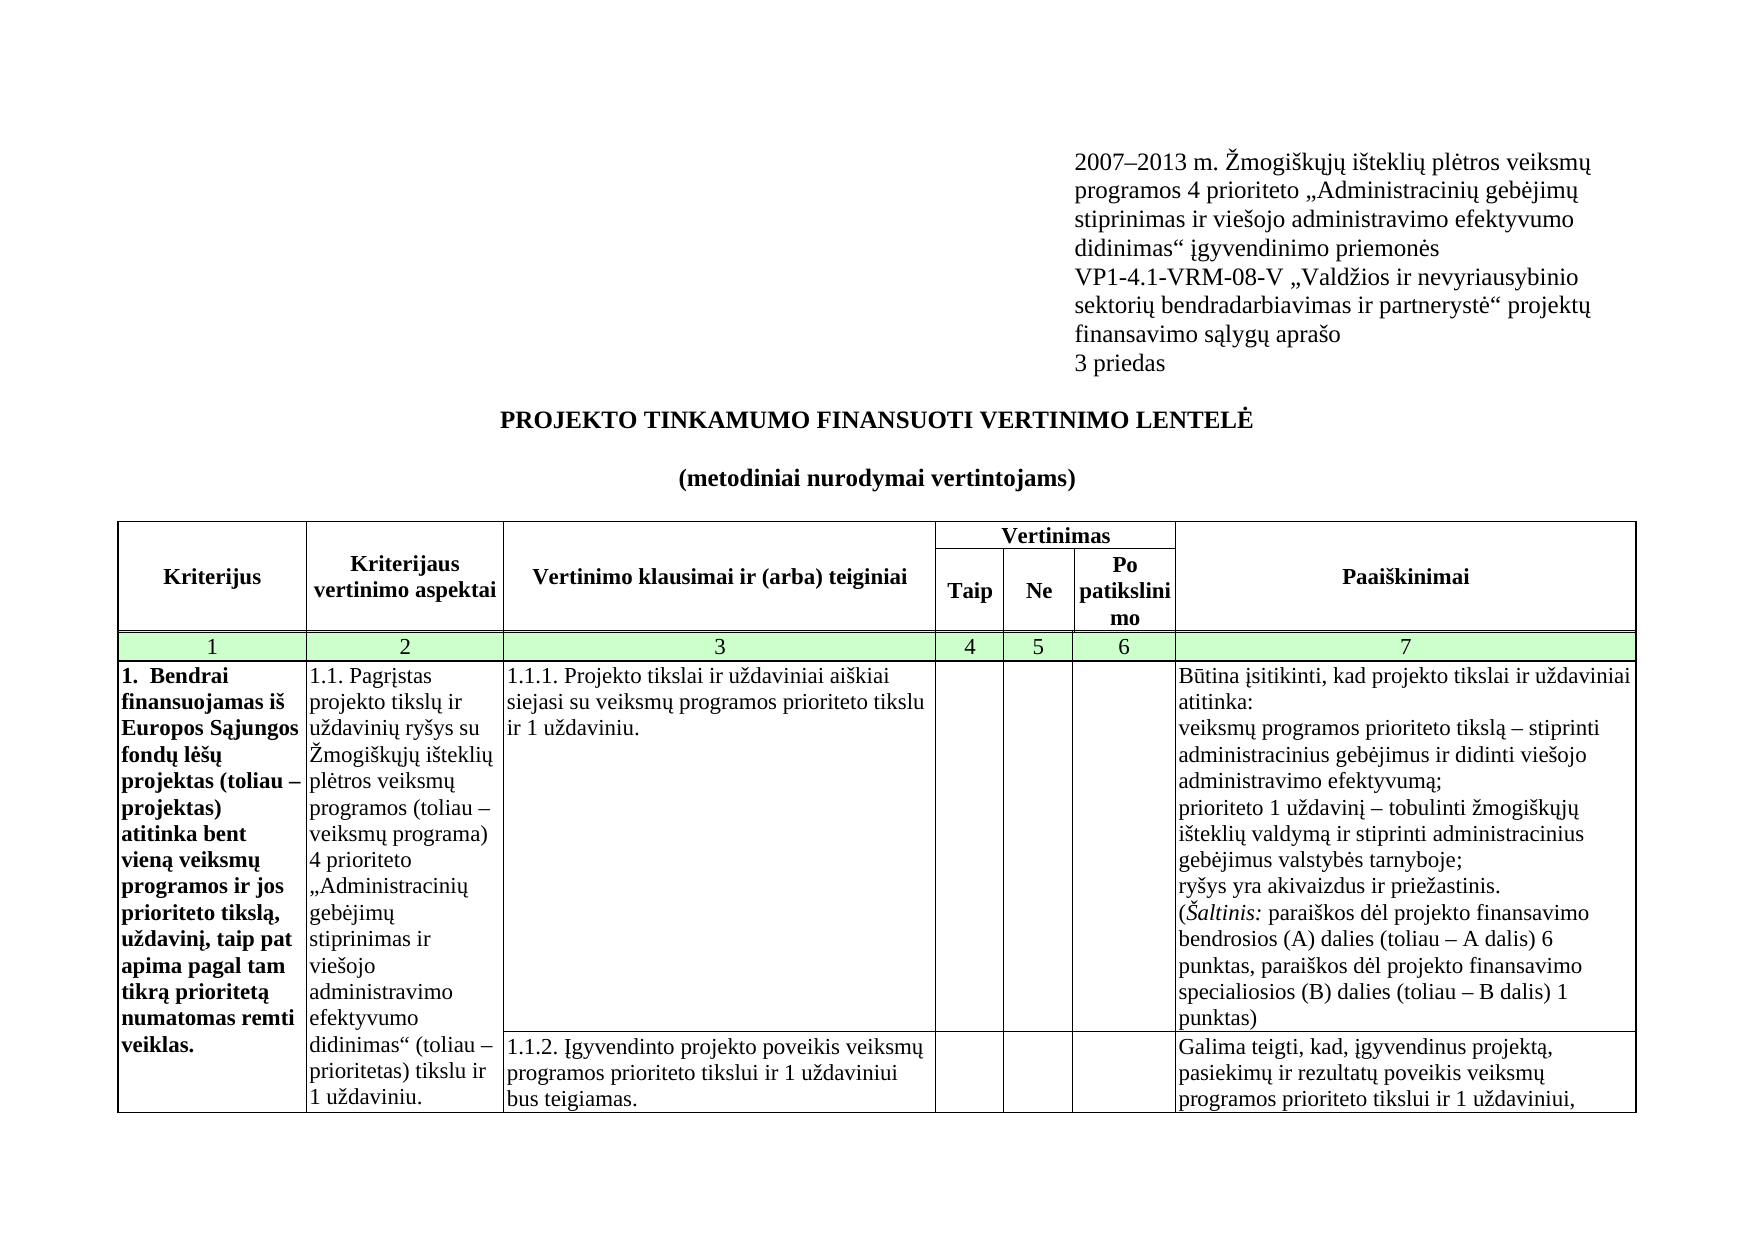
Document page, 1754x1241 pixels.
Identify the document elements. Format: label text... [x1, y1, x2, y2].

table_cell 6 [1073, 633, 1175, 660]
table_cell 1.1.2. Įgyvendinto projekto poveikis veiksmų programos prioriteto tikslui ir 1 uždaviniui bus teigiamas. [504, 1032, 935, 1112]
text 2007–2013 m. Žmogiškųjų išteklių plėtros veiksmų [1074, 147, 1636, 176]
table_cell 1. Bendrai finansuojamas iš Europos Sąjungos fondų lėšų projektas (toliau – projektas) atitinka bent vieną veiksmų programos ir jos prioriteto tikslą, uždavinį, taip pat apima pagal tam tikrą prioritetą numatomas remti veiklas. [119, 662, 306, 1112]
table_cell 2 [307, 633, 503, 660]
text 3 priedas [1074, 348, 1636, 377]
table_cell Ne [1004, 549, 1074, 630]
text programos 4 prioriteto „Administracinių gebėjimų [1074, 176, 1636, 204]
table_header Vertinimo klausimai ir (arba) teiginiai [504, 522, 935, 630]
table_cell Po patikslinimo [1075, 549, 1175, 630]
table_cell [936, 1032, 1003, 1112]
table_cell [1073, 1032, 1175, 1112]
table_header Vertinimas [936, 522, 1175, 548]
table_cell 5 [1004, 633, 1072, 660]
table_cell Būtina įsitikinti, kad projekto tikslai ir uždaviniai atitinka: veiksmų programos prioriteto tikslą – stiprinti administracinius gebėjimus ir didinti viešojo administravimo efektyvumą; prioriteto 1 uždavinį – tobulinti žmogiškųjų išteklių valdymą ir stiprinti administracinius gebėjimus valstybės tarnyboje; ryšys yra akivaizdus ir priežastinis. (Šaltinis: paraiškos dėl projekto finansavimo bendrosios (A) dalies (toliau – A dalis) 6 punktas, paraiškos dėl projekto finansavimo specialiosios (B) dalies (toliau – B dalis) 1 punktas) [1176, 662, 1635, 1031]
text PROJEKTO TINKAMUMO FINANSUOTI VERTINIMO LENTELĖ [118, 406, 1636, 434]
table_cell 3 [504, 633, 935, 660]
text sektorių bendradarbiavimas ir partnerystė“ projektų [1074, 291, 1636, 319]
table_cell 4 [936, 633, 1003, 660]
table_cell [936, 662, 1003, 1031]
table_header Paaiškinimai [1176, 522, 1635, 630]
text finansavimo sąlygų aprašo [1074, 319, 1636, 348]
table_header Kriterijaus vertinimo aspektai [307, 522, 503, 630]
table_cell Galima teigti, kad, įgyvendinus projektą, pasiekimų ir rezultatų poveikis veiksmų programos prioriteto tikslui ir 1 uždaviniui, [1176, 1032, 1635, 1112]
text (metodiniai nurodymai vertintojams) [118, 463, 1636, 492]
table_header Kriterijus [119, 522, 306, 630]
table_cell [1004, 1032, 1072, 1112]
table_cell Taip [936, 549, 1003, 630]
table_cell 1.1. Pagrįstas projekto tikslų ir uždavinių ryšys su Žmogiškųjų išteklių plėtros veiksmų programos (toliau – veiksmų programa) 4 prioriteto „Administracinių gebėjimų stiprinimas ir viešojo administravimo efektyvumo didinimas“ (toliau – prioritetas) tikslu ir 1 uždaviniu. [307, 662, 503, 1112]
text VP1-4.1-VRM-08-V „Valdžios ir nevyriausybinio [1074, 262, 1636, 291]
text stiprinimas ir viešojo administravimo efektyvumo [1074, 204, 1636, 233]
table_cell 7 [1176, 633, 1635, 660]
text didinimas“ įgyvendinimo priemonės [1074, 233, 1636, 262]
table_cell 1 [119, 633, 306, 660]
table_cell 1.1.1. Projekto tikslai ir uždaviniai aiškiai siejasi su veiksmų programos prioriteto tikslu ir 1 uždaviniu. [504, 662, 935, 1031]
table_cell [1004, 662, 1072, 1031]
table_cell [1073, 662, 1175, 1031]
